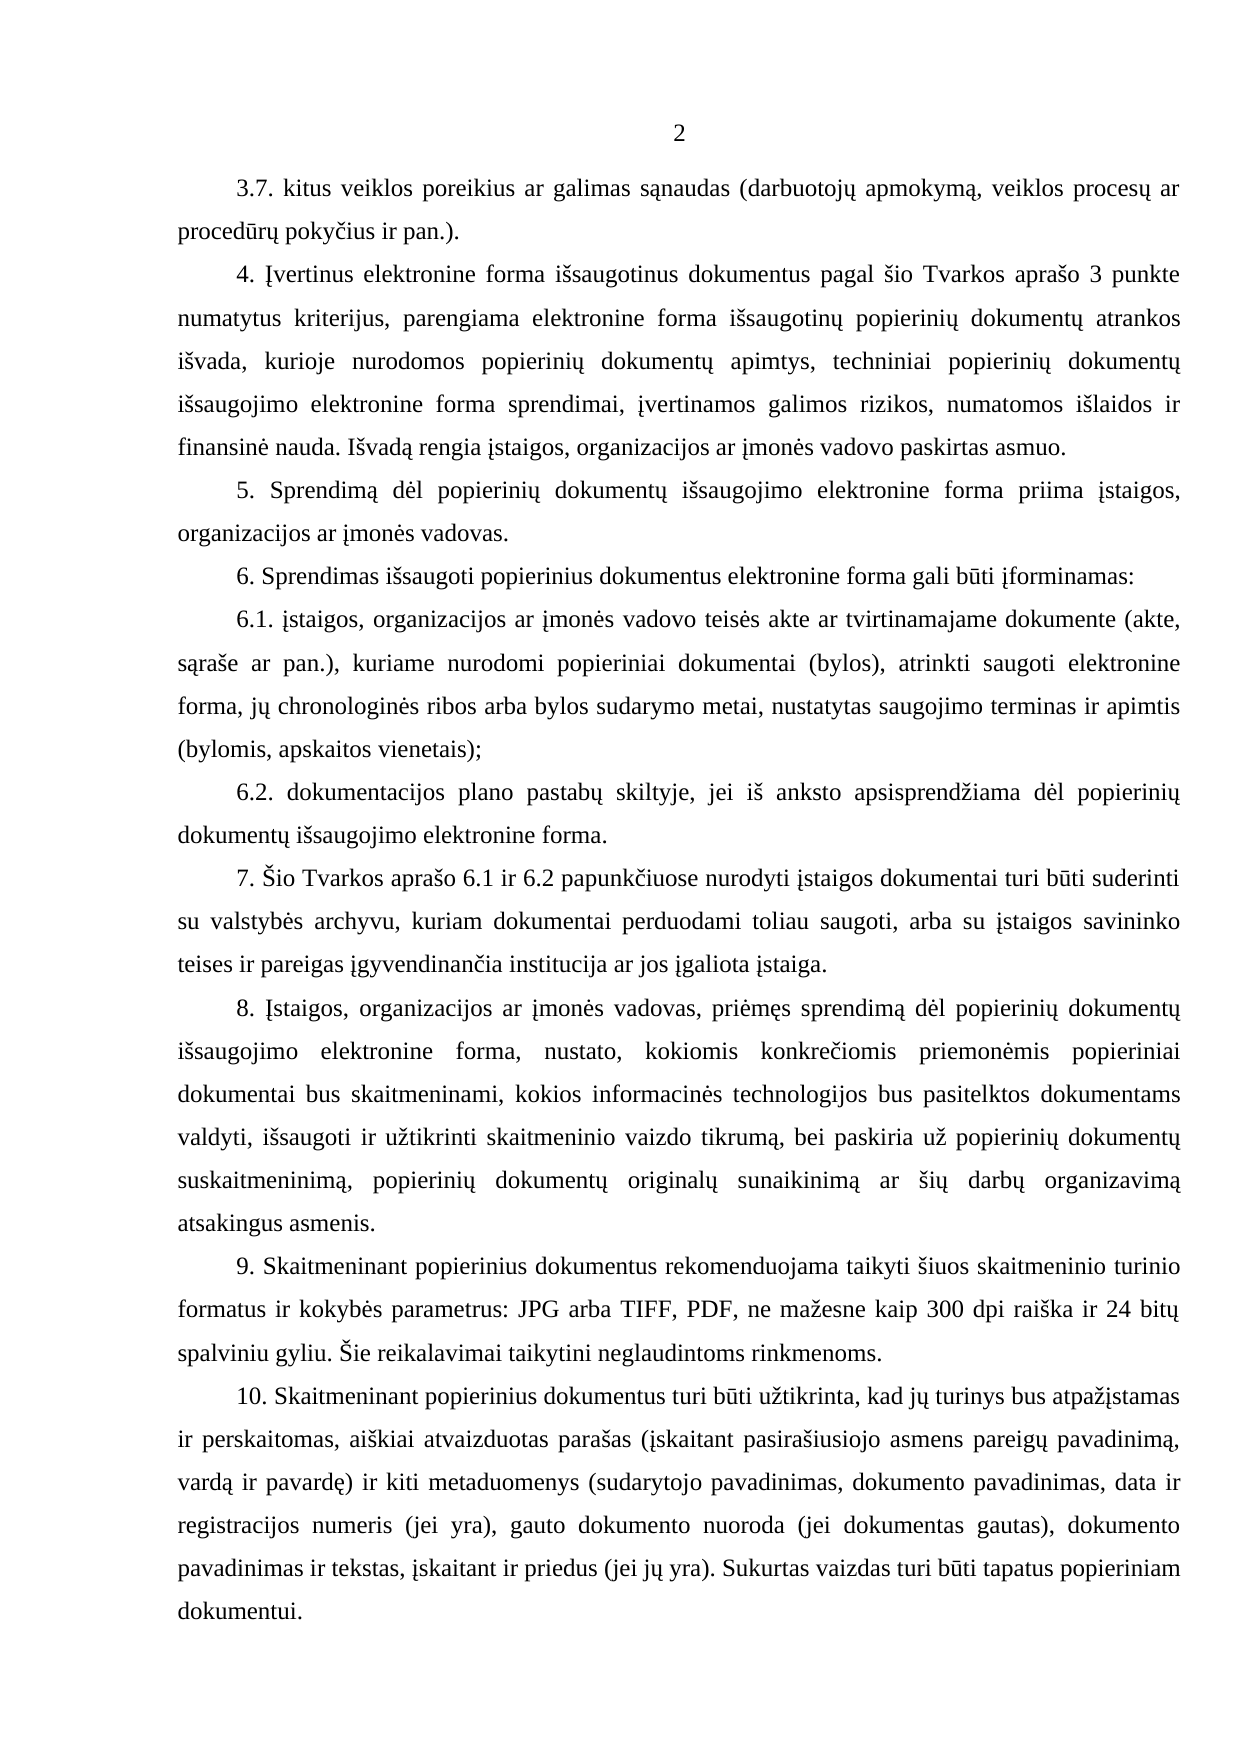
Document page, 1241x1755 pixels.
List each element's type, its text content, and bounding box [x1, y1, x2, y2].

text 9. Skaitmeninant popierinius dokumentus rekomenduojama taikyti šiuos skaitmeninio turinio formatus ir kokybės parametrus: JPG arba TIFF, PDF, ne mažesne kaip 300 dpi raiška ir 24 bitų spalviniu gyliu. Šie reikalavimai taikytini neglaudintoms rinkmenoms. [177, 1251, 1181, 1366]
text 3.7. kitus veiklos poreikius ar galimas sąnaudas (darbuotojų apmokymą, veiklos procesų ar procedūrų pokyčius ir pan.). [177, 173, 1181, 245]
text 6.2. dokumentacijos plano pastabų skiltyje, jei iš anksto apsisprendžiama dėl popierinių dokumentų išsaugojimo elektronine forma. [177, 777, 1181, 849]
text 5. Sprendimą dėl popierinių dokumentų išsaugojimo elektronine forma priima įstaigos, organizacijos ar įmonės vadovas. [177, 475, 1181, 547]
text 6.1. įstaigos, organizacijos ar įmonės vadovo teisės akte ar tvirtinamajame dokumente (akte, sąraše ar pan.), kuriame nurodomi popieriniai dokumentai (bylos), atrinkti saugoti elektronine forma, jų chronologinės ribos arba bylos sudarymo metai, nustatytas saugojimo terminas ir apimtis (bylomis, apskaitos vienetais); [177, 604, 1181, 763]
text 10. Skaitmeninant popierinius dokumentus turi būti užtikrinta, kad jų turinys bus atpažįstamas ir perskaitomas, aiškiai atvaizduotas parašas (įskaitant pasirašiusiojo asmens pareigų pavadinimą, vardą ir pavardę) ir kiti metaduomenys (sudarytojo pavadinimas, dokumento pavadinimas, data ir registracijos numeris (jei yra), gauto dokumento nuoroda (jei dokumentas gautas), dokumento pavadinimas ir tekstas, įskaitant ir priedus (jei jų yra). Sukurtas vaizdas turi būti tapatus popieriniam dokumentui. [177, 1381, 1181, 1625]
text 4. Įvertinus elektronine forma išsaugotinus dokumentus pagal šio Tvarkos aprašo 3 punkte numatytus kriterijus, parengiama elektronine forma išsaugotinų popierinių dokumentų atrankos išvada, kurioje nurodomos popierinių dokumentų apimtys, techniniai popierinių dokumentų išsaugojimo elektronine forma sprendimai, įvertinamos galimos rizikos, numatomos išlaidos ir finansinė nauda. Išvadą rengia įstaigos, organizacijos ar įmonės vadovo paskirtas asmuo. [177, 259, 1181, 461]
text 6. Sprendimas išsaugoti popierinius dokumentus elektronine forma gali būti įforminamas: [177, 561, 1181, 590]
text 7. Šio Tvarkos aprašo 6.1 ir 6.2 papunkčiuose nurodyti įstaigos dokumentai turi būti suderinti su valstybės archyvu, kuriam dokumentai perduodami toliau saugoti, arba su įstaigos savininko teises ir pareigas įgyvendinančia institucija ar jos įgaliota įstaiga. [177, 863, 1181, 978]
text 8. Įstaigos, organizacijos ar įmonės vadovas, priėmęs sprendimą dėl popierinių dokumentų išsaugojimo elektronine forma, nustato, kokiomis konkrečiomis priemonėmis popieriniai dokumentai bus skaitmeninami, kokios informacinės technologijos bus pasitelktos dokumentams valdyti, išsaugoti ir užtikrinti skaitmeninio vaizdo tikrumą, bei paskiria už popierinių dokumentų suskaitmeninimą, popierinių dokumentų originalų sunaikinimą ar šių darbų organizavimą atsakingus asmenis. [177, 993, 1181, 1237]
